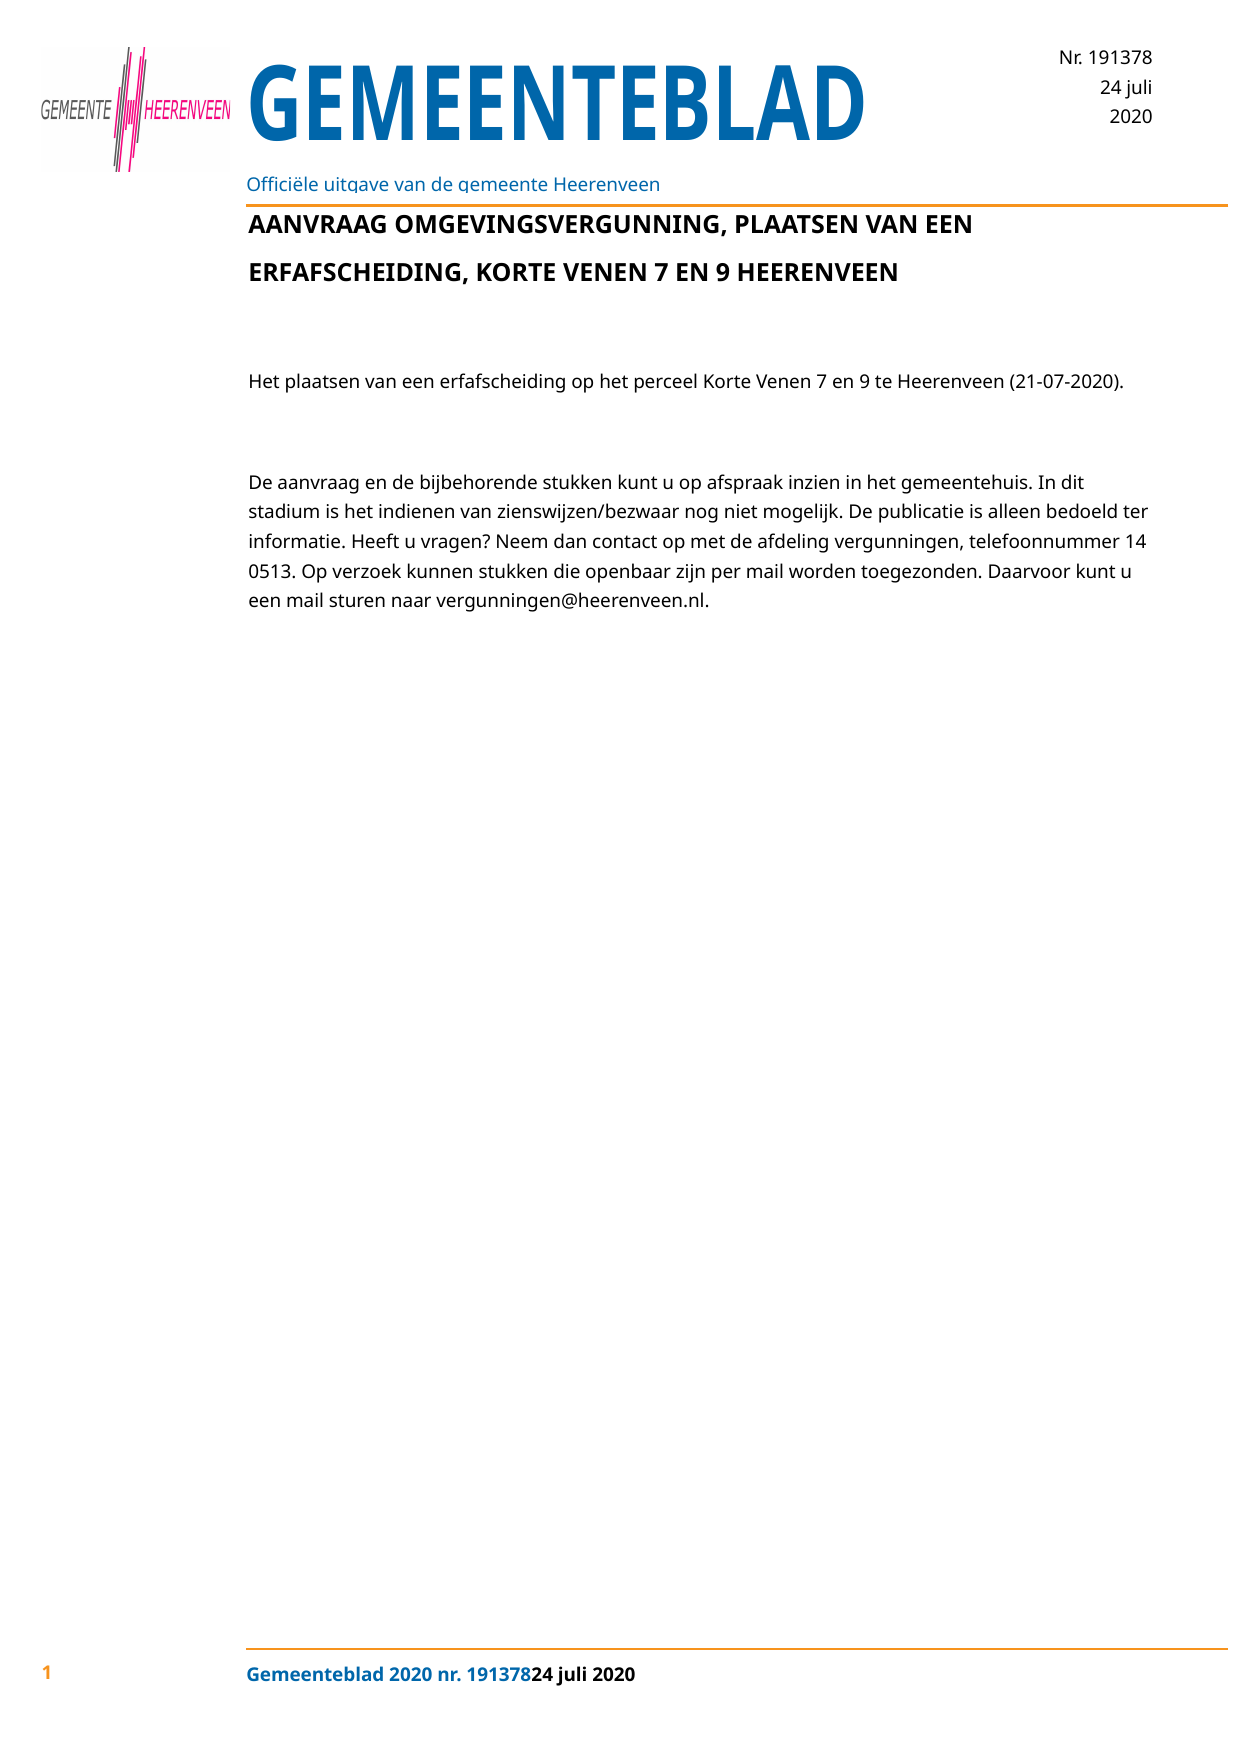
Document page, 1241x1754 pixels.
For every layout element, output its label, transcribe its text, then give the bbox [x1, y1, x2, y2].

picture [41, 47, 231, 172]
text AANVRAAG OMGEVINGSVERGUNNING, PLAATSEN VAN EEN ERFAFSCHEIDING, KORTE VENEN 7 EN 9 HEERENVEEN [248, 207, 1152, 288]
text De aanvraag en de bijbehorende stukken kunt u op afspraak inzien in het gemeentehuis. In dit stadium is het indienen van zienswijzen/bezwaar nog niet mogelijk. De publicatie is alleen bedoeld ter informatie. Heeft u vragen? Neem dan contact op met de afdeling vergunningen, telefoonnummer 14 0513. Op verzoek kunnen stukken die openbaar zijn per mail worden toegezonden. Daarvoor kunt u een mail sturen naar vergunningen@heerenveen.nl. [248, 469, 1152, 613]
text Het plaatsen van een erfafscheiding op het perceel Korte Venen 7 en 9 te Heerenveen (21-07-2020). [248, 368, 1152, 394]
